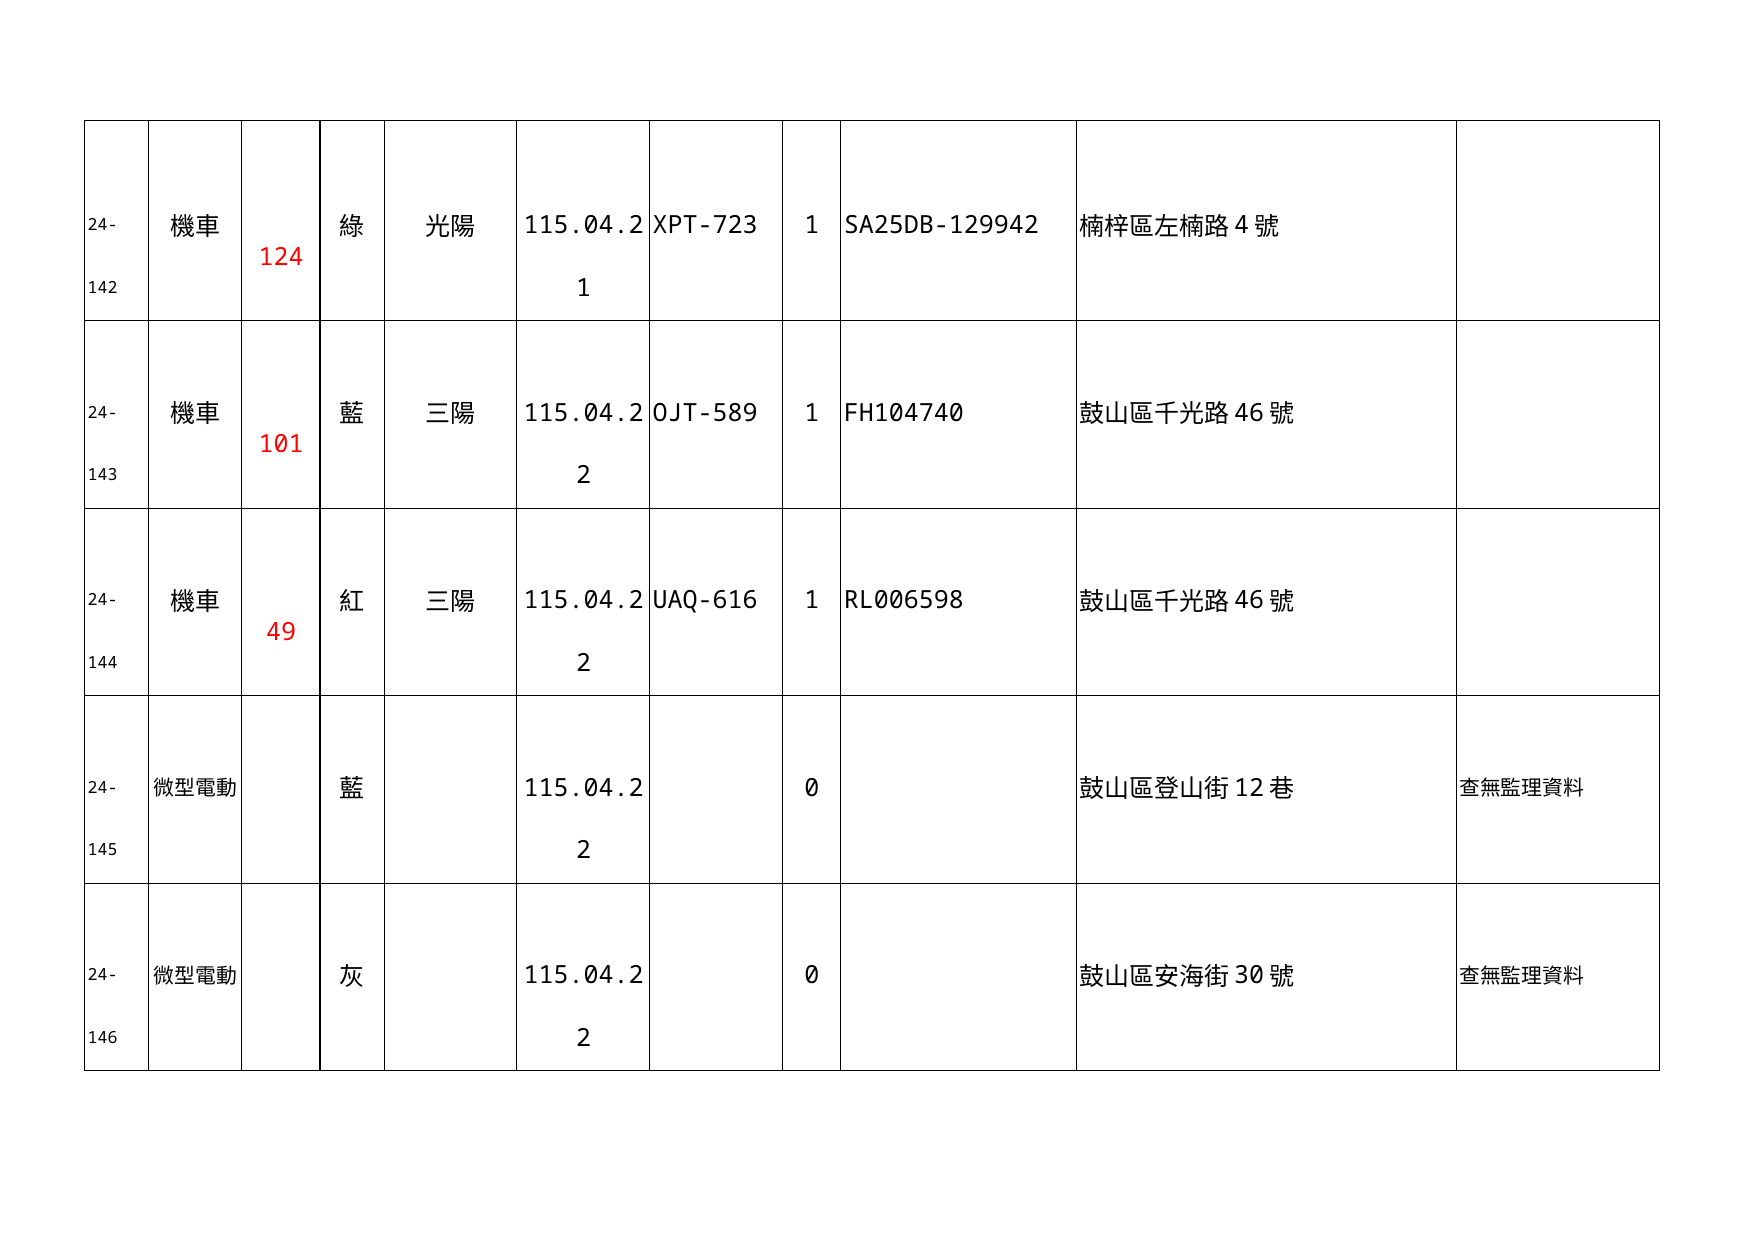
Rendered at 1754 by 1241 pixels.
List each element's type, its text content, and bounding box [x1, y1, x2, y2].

table_cell 光陽 [385, 121, 516, 320]
table_cell 藍 [321, 321, 384, 508]
table_cell 灰 [321, 884, 384, 1070]
table_cell 0 [783, 696, 840, 883]
table_cell 微型電動 [149, 884, 241, 1070]
table_cell SA25DB-129942 [841, 121, 1076, 320]
table_cell 查無監理資料 [1457, 884, 1659, 1070]
table_cell [1457, 509, 1659, 695]
table_cell 三陽 [385, 509, 516, 695]
table_cell 機車 [149, 121, 241, 320]
table_cell 24-142 [85, 121, 148, 320]
table_cell 鼓山區千光路46號 [1077, 509, 1456, 695]
table_cell [1457, 321, 1659, 508]
table_cell 24-144 [85, 509, 148, 695]
table_cell 鼓山區千光路46號 [1077, 321, 1456, 508]
table_cell 機車 [149, 509, 241, 695]
table_cell 115.04.22 [517, 884, 649, 1070]
table_cell 查無監理資料 [1457, 696, 1659, 883]
table_cell 楠梓區左楠路4號 [1077, 121, 1456, 320]
table_cell [650, 696, 782, 883]
table_cell 綠 [321, 121, 384, 320]
table_cell OJT-589 [650, 321, 782, 508]
table_cell 藍 [321, 696, 384, 883]
table_cell [841, 696, 1076, 883]
table_cell [841, 884, 1076, 1070]
table_cell 紅 [321, 509, 384, 695]
table_cell 微型電動 [149, 696, 241, 883]
table_cell 三陽 [385, 321, 516, 508]
table_cell 115.04.21 [517, 121, 649, 320]
table_cell 124 [242, 121, 319, 320]
table_cell 101 [242, 321, 319, 508]
table_cell 24-146 [85, 884, 148, 1070]
table_cell [242, 696, 319, 883]
table_cell 機車 [149, 321, 241, 508]
table_cell [242, 884, 319, 1070]
table_cell 鼓山區登山街12巷 [1077, 696, 1456, 883]
table_cell FH104740 [841, 321, 1076, 508]
table_cell [385, 696, 516, 883]
table_cell XPT-723 [650, 121, 782, 320]
table_cell 115.04.22 [517, 696, 649, 883]
table_cell RL006598 [841, 509, 1076, 695]
table_cell 24-145 [85, 696, 148, 883]
table_cell [650, 884, 782, 1070]
table_cell 0 [783, 884, 840, 1070]
table_cell 24-143 [85, 321, 148, 508]
table_cell 1 [783, 509, 840, 695]
table_cell UAQ-616 [650, 509, 782, 695]
table_cell 49 [242, 509, 319, 695]
table_cell 115.04.22 [517, 509, 649, 695]
table_cell 1 [783, 121, 840, 320]
table_cell 1 [783, 321, 840, 508]
table_cell [1457, 121, 1659, 320]
table_cell 鼓山區安海街30號 [1077, 884, 1456, 1070]
table_cell 115.04.22 [517, 321, 649, 508]
table_cell [385, 884, 516, 1070]
